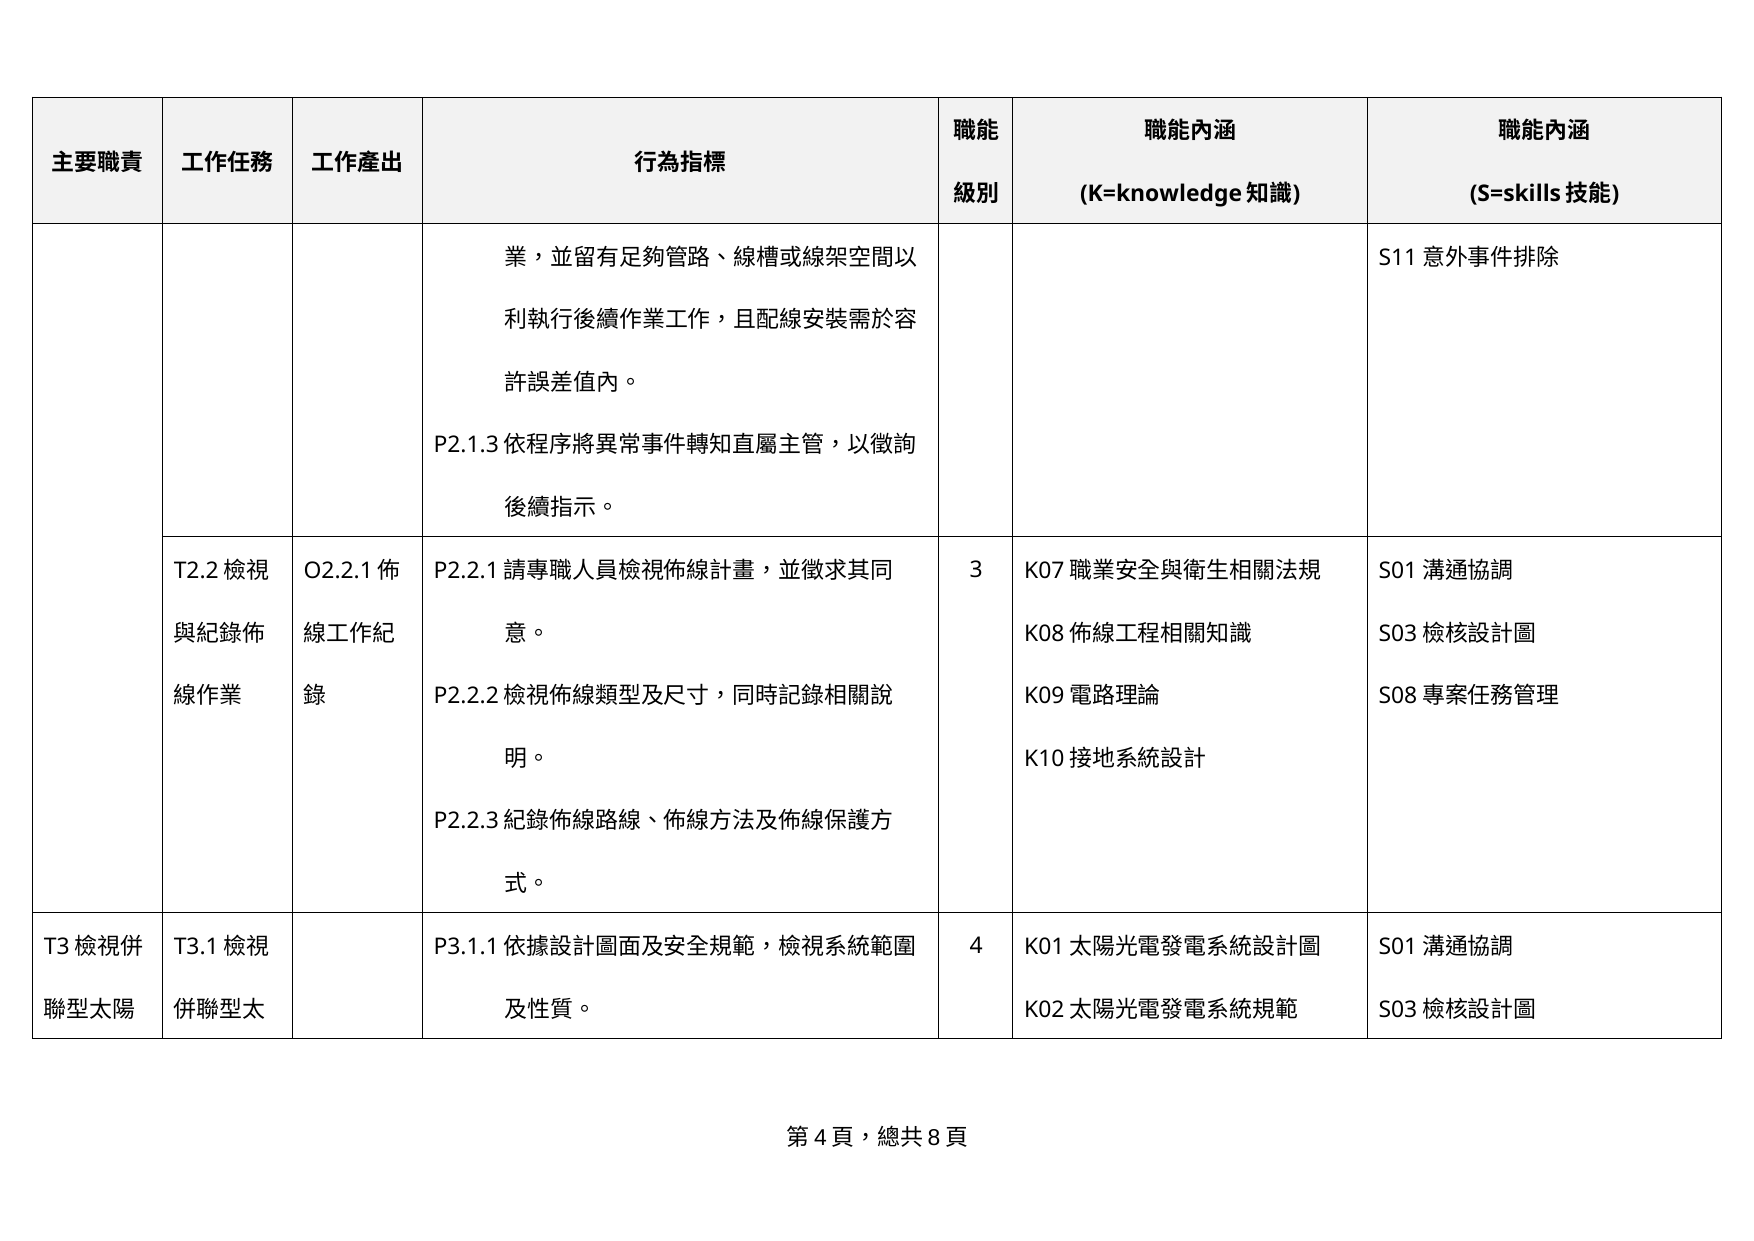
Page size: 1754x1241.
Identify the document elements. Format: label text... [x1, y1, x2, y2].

table_cell O2.2.1佈線工作紀錄 [293, 537, 422, 912]
table_cell [163, 224, 292, 536]
table_cell K07職業安全與衛生相關法規 K08佈線工程相關知識 K09電路理論 K10接地系統設計 [1013, 537, 1367, 912]
table_cell [33, 224, 162, 912]
table_cell [1013, 224, 1367, 536]
table_header 工作產出 [293, 98, 422, 223]
table_cell [939, 224, 1012, 536]
table_cell [293, 224, 422, 536]
table_header 職能 級別 [939, 98, 1012, 223]
table_header 職能內涵 (S=skills技能) [1368, 98, 1721, 223]
table_cell 4 [939, 913, 1012, 1038]
table_header 工作任務 [163, 98, 292, 223]
table_cell P2.2.1請專職人員檢視佈線計畫，並徵求其同意。 P2.2.2檢視佈線類型及尺寸，同時記錄相關說明。 P2.2.3紀錄佈線路線、佈線方法及佈線保護方式。 [423, 537, 938, 912]
table_cell T3檢視併聯型太陽 [33, 913, 162, 1038]
table_header 職能內涵 (K=knowledge知識) [1013, 98, 1367, 223]
table_cell K01太陽光電發電系統設計圖 K02太陽光電發電系統規範 [1013, 913, 1367, 1038]
table_cell S01溝通協調 S03檢核設計圖 [1368, 913, 1721, 1038]
table_cell S01溝通協調 S03檢核設計圖 S08專案任務管理 [1368, 537, 1721, 912]
table_cell 業，並留有足夠管路、線槽或線架空間以利執行後續作業工作，且配線安裝需於容許誤差值內。 P2.1.3依程序將異常事件轉知直屬主管，以徵詢後續指示。 [423, 224, 938, 536]
table_cell S11意外事件排除 [1368, 224, 1721, 536]
table_header 主要職責 [33, 98, 162, 223]
table_cell [293, 913, 422, 1038]
table_header 行為指標 [423, 98, 938, 223]
table_cell 3 [939, 537, 1012, 912]
table_cell P3.1.1依據設計圖面及安全規範，檢視系統範圍及性質。 [423, 913, 938, 1038]
table_cell T3.1檢視併聯型太 [163, 913, 292, 1038]
table_cell T2.2檢視與紀錄佈線作業 [163, 537, 292, 912]
